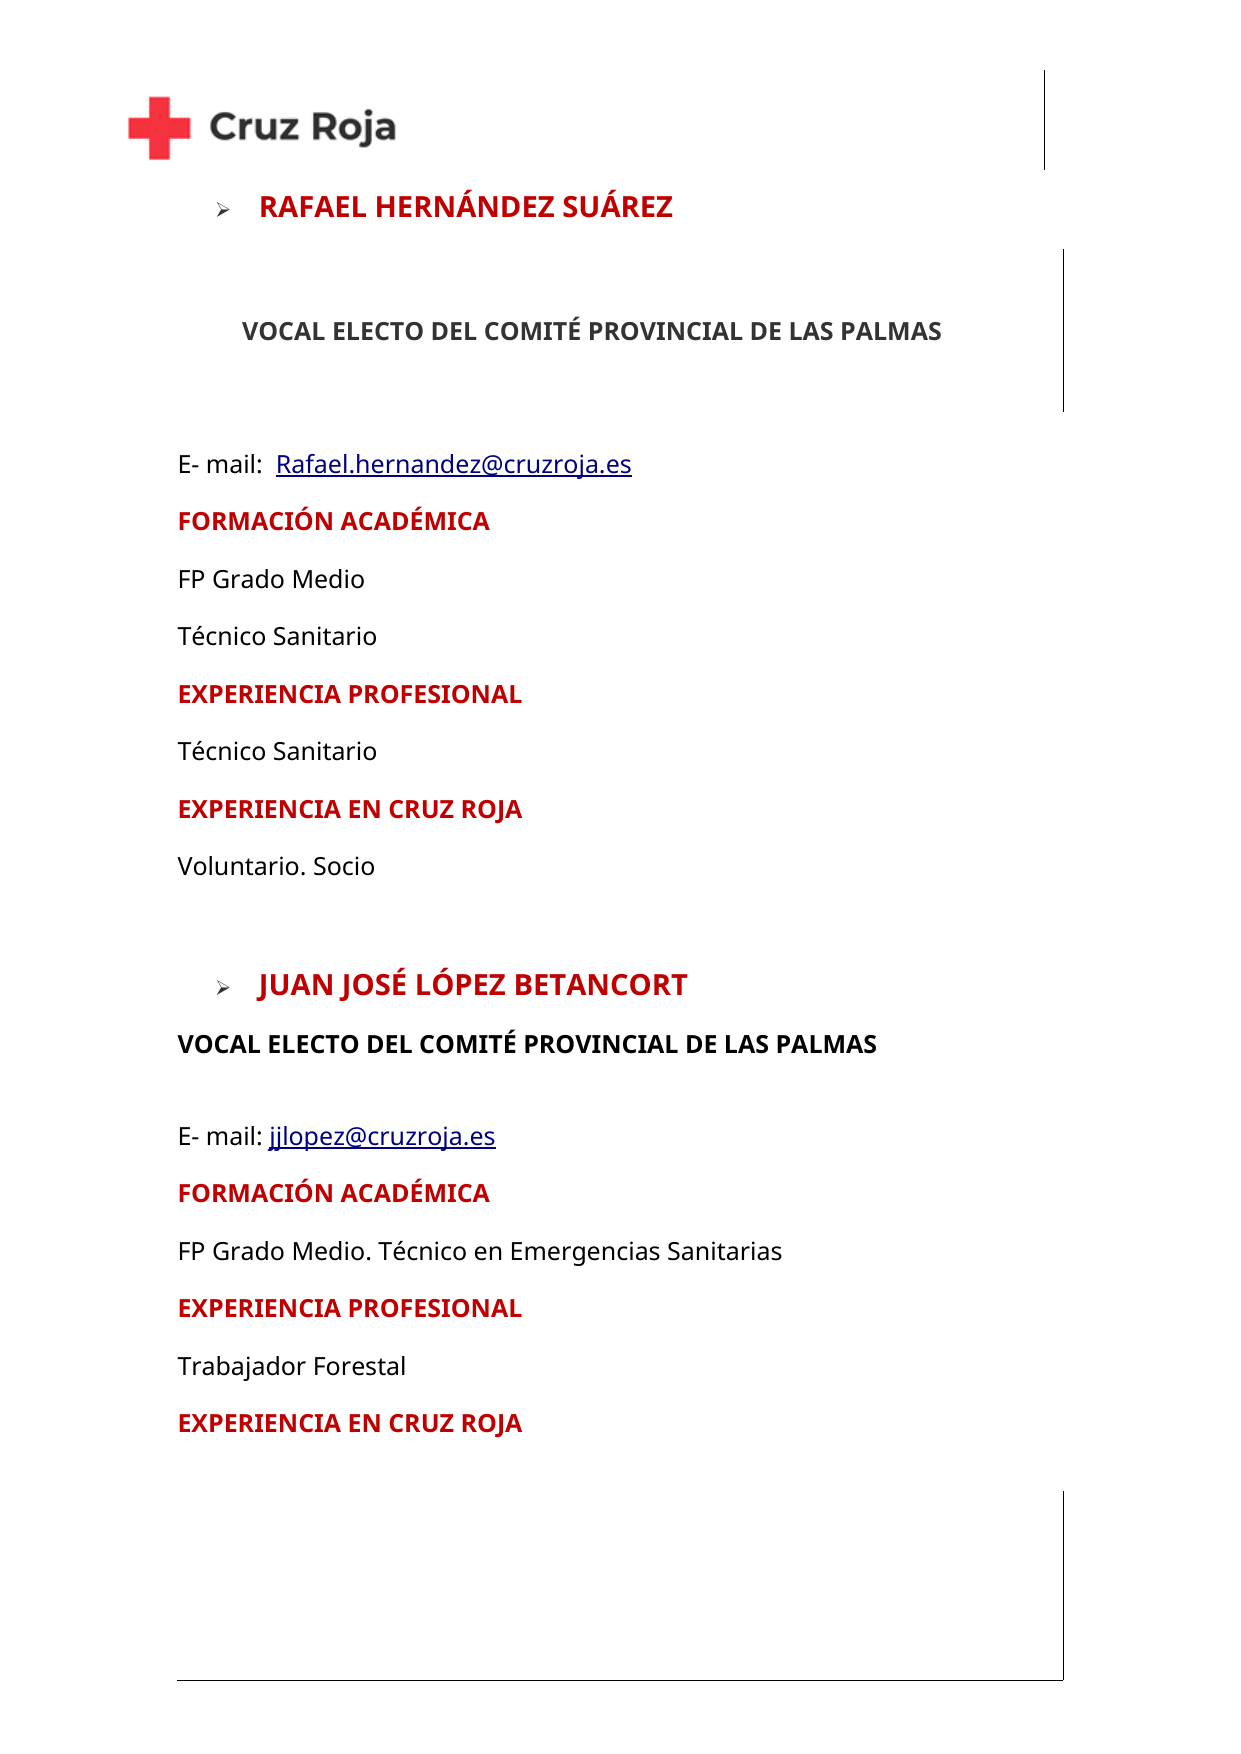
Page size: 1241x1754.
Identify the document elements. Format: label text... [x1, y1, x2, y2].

text EXPERIENCIA EN CRUZ ROJA [177, 791, 1063, 825]
text FP Grado Medio. Técnico en Emergencias Sanitarias [177, 1233, 1063, 1268]
text Voluntario. Socio [177, 849, 1063, 883]
text Técnico Sanitario [177, 619, 1063, 653]
list RAFAEL HERNÁNDEZ SUÁREZ [215, 186, 1063, 226]
text EXPERIENCIA PROFESIONAL [177, 1291, 1063, 1325]
text VOCAL ELECTO DEL COMITÉ PROVINCIAL DE LAS PALMAS [177, 1027, 1063, 1061]
text EXPERIENCIA EN CRUZ ROJA [177, 1406, 1063, 1440]
text VOCAL ELECTO DEL COMITÉ PROVINCIAL DE LAS PALMAS [177, 249, 1063, 412]
text E- mail: Rafael.hernandez@cruzroja.es [177, 446, 1063, 480]
text E- mail: jjlopez@cruzroja.es [177, 1118, 1063, 1153]
text FORMACIÓN ACADÉMICA [177, 1176, 1063, 1210]
text FORMACIÓN ACADÉMICA [177, 504, 1063, 538]
text EXPERIENCIA PROFESIONAL [177, 676, 1063, 710]
text FP Grado Medio [177, 561, 1063, 595]
text Trabajador Forestal [177, 1348, 1063, 1383]
list JUAN JOSÉ LÓPEZ BETANCORT [215, 964, 1063, 1003]
text Técnico Sanitario [177, 734, 1063, 768]
